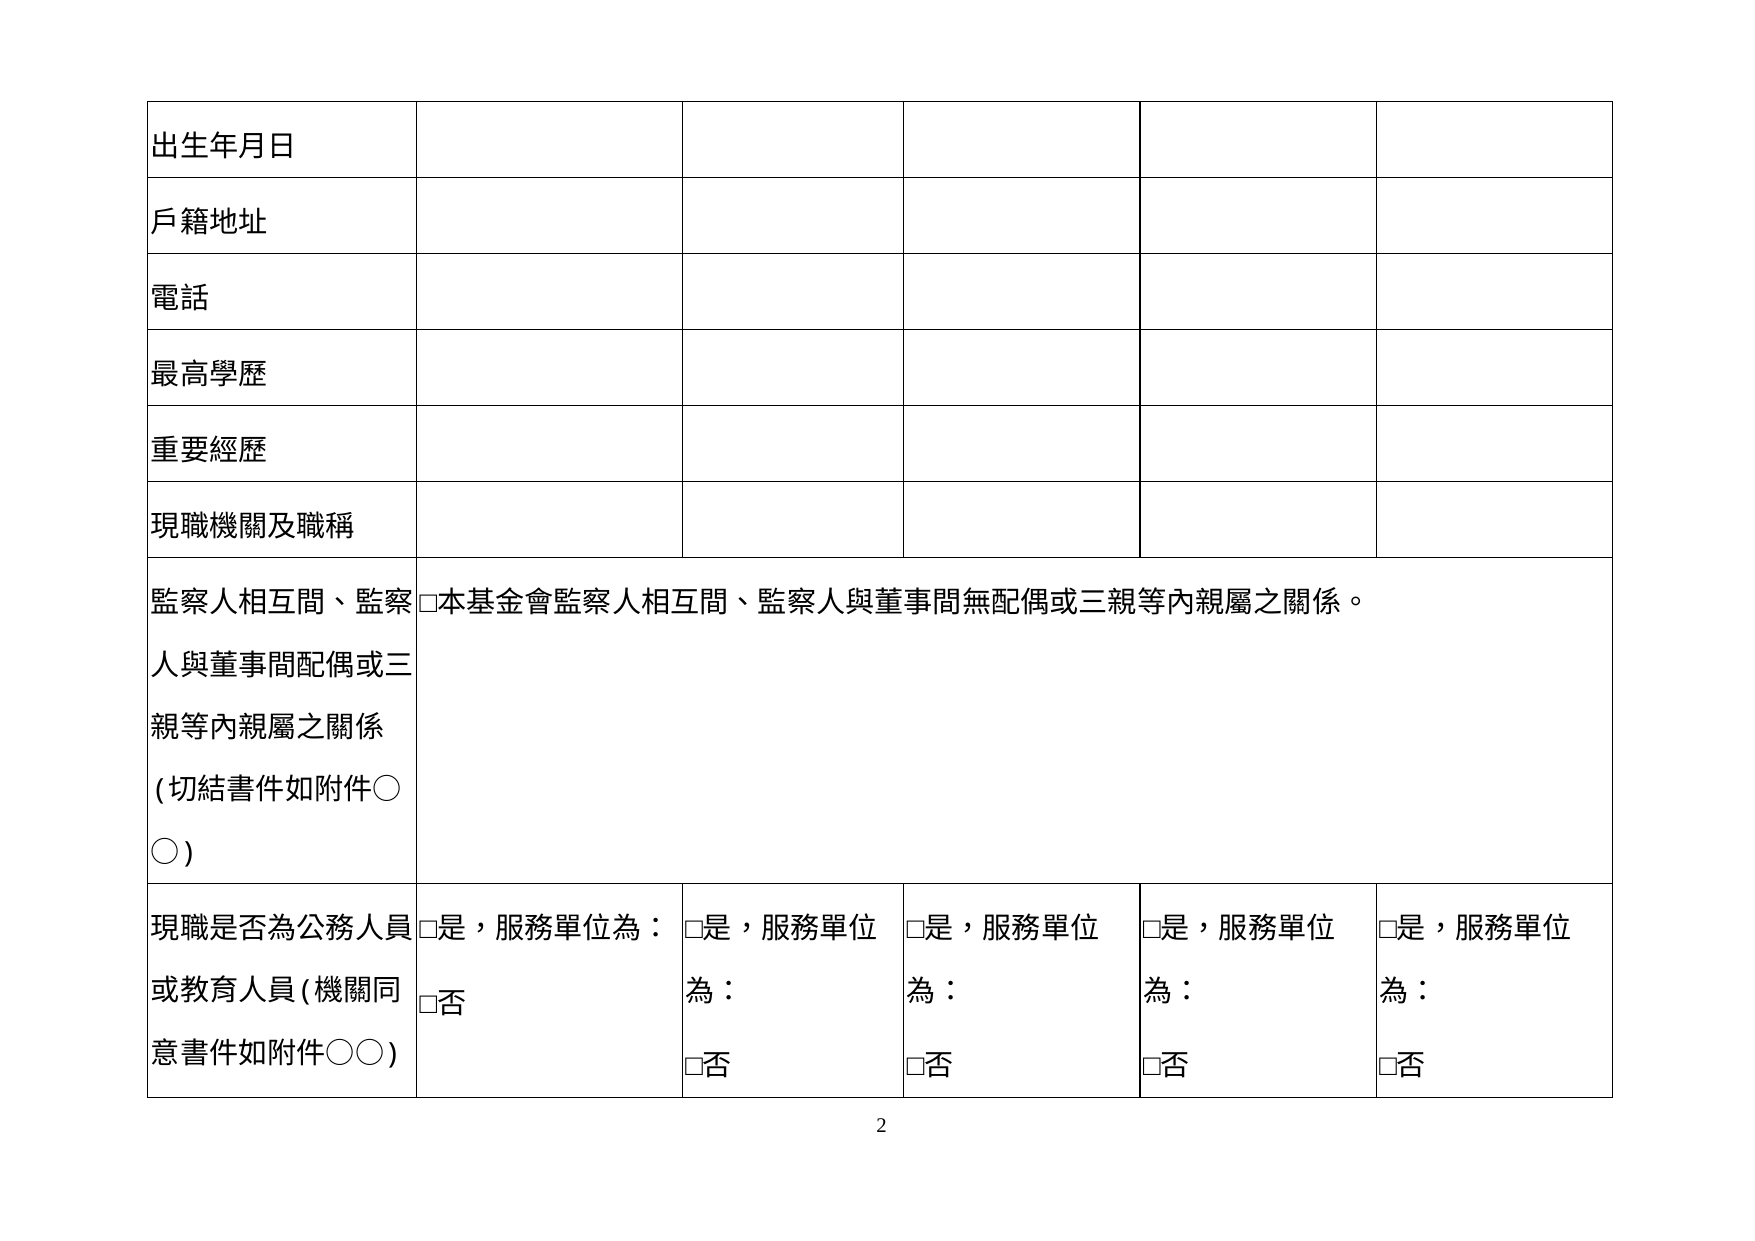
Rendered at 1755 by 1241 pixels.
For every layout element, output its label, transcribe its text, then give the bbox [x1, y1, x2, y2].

table_cell [904, 102, 1139, 177]
table_cell [1141, 254, 1376, 329]
table_cell [904, 406, 1139, 481]
table_cell □是，服務單位為： □否 [683, 884, 903, 1097]
table_cell [417, 482, 682, 557]
table_cell 最高學歷 [148, 330, 416, 405]
table_cell [904, 482, 1139, 557]
table_cell [904, 330, 1139, 405]
table_cell □本基金會監察人相互間、監察人與董事間無配偶或三親等內親屬之關係。 [417, 558, 1612, 883]
table_cell [1141, 102, 1376, 177]
table_cell [417, 330, 682, 405]
table_cell [683, 482, 903, 557]
table_cell [1377, 102, 1612, 177]
table_cell [1141, 330, 1376, 405]
table_cell □是，服務單位為： □否 [904, 884, 1139, 1097]
table_cell [1377, 482, 1612, 557]
table_cell 重要經歷 [148, 406, 416, 481]
table_cell [683, 102, 903, 177]
table_cell 電話 [148, 254, 416, 329]
table_cell [904, 254, 1139, 329]
table_cell [1141, 178, 1376, 253]
table_cell [1377, 406, 1612, 481]
table_cell □是，服務單位為： □否 [417, 884, 682, 1097]
table_cell [1377, 330, 1612, 405]
table_cell [683, 254, 903, 329]
table_cell [683, 330, 903, 405]
table_cell [417, 102, 682, 177]
table_cell □是，服務單位為： □否 [1377, 884, 1612, 1097]
table_cell 監察人相互間、監察人與董事間配偶或三親等內親屬之關係(切結書件如附件○○) [148, 558, 416, 883]
table_cell [683, 406, 903, 481]
table_cell 現職機關及職稱 [148, 482, 416, 557]
table_cell 出生年月日 [148, 102, 416, 177]
table_cell [683, 178, 903, 253]
table_cell [904, 178, 1139, 253]
table_cell [1377, 178, 1612, 253]
table_cell □是，服務單位為： □否 [1141, 884, 1376, 1097]
table_cell [417, 406, 682, 481]
table_cell [1141, 482, 1376, 557]
table_cell [1141, 406, 1376, 481]
table_cell 現職是否為公務人員或教育人員(機關同意書件如附件○○) [148, 884, 416, 1097]
table_cell [417, 178, 682, 253]
table_cell [1377, 254, 1612, 329]
table_cell [417, 254, 682, 329]
table_cell 戶籍地址 [148, 178, 416, 253]
